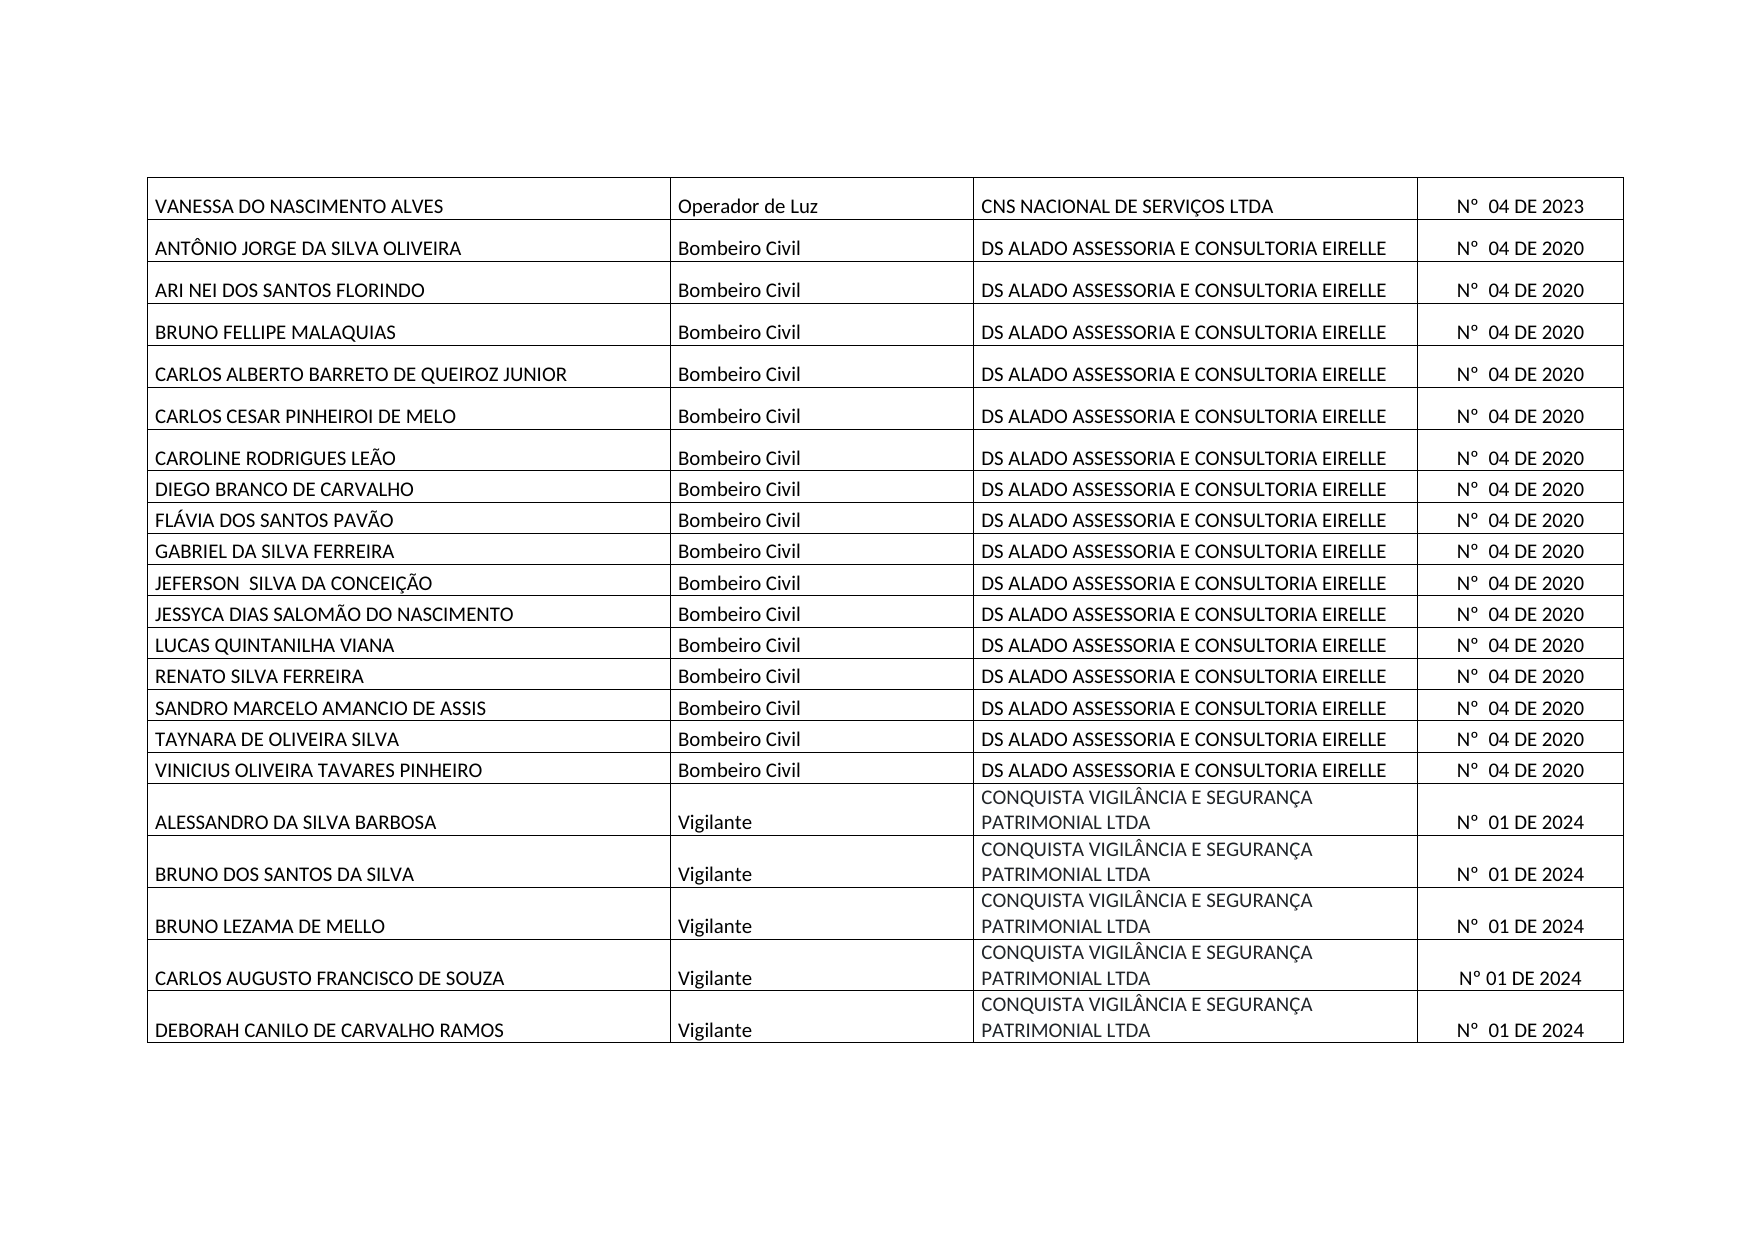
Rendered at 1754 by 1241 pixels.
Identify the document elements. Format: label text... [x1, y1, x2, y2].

table_cell DS ALADO ASSESSORIA E CONSULTORIA EIRELLE [974, 430, 1417, 470]
table_cell DS ALADO ASSESSORIA E CONSULTORIA EIRELLE [974, 534, 1417, 564]
table_cell Nº 04 DE 2020 [1418, 220, 1623, 261]
table_cell Bombeiro Civil [671, 753, 973, 783]
table_cell Nº 04 DE 2020 [1418, 596, 1623, 627]
table_cell Nº 01 DE 2024 [1418, 940, 1623, 990]
table_cell Bombeiro Civil [671, 220, 973, 261]
table_cell Vigilante [671, 888, 973, 938]
table_cell Bombeiro Civil [671, 690, 973, 720]
table_cell Vigilante [671, 991, 973, 1042]
table_cell DS ALADO ASSESSORIA E CONSULTORIA EIRELLE [974, 503, 1417, 533]
table_cell RENATO SILVA FERREIRA [148, 659, 670, 689]
table_cell VINICIUS OLIVEIRA TAVARES PINHEIRO [148, 753, 670, 783]
table_cell DS ALADO ASSESSORIA E CONSULTORIA EIRELLE [974, 753, 1417, 783]
table_cell SANDRO MARCELO AMANCIO DE ASSIS [148, 690, 670, 720]
table_cell Nº 04 DE 2020 [1418, 388, 1623, 428]
table_cell Nº 01 DE 2024 [1418, 784, 1623, 835]
table_cell ANTÔNIO JORGE DA SILVA OLIVEIRA [148, 220, 670, 261]
table_cell Operador de Luz [671, 178, 973, 219]
table_cell Bombeiro Civil [671, 304, 973, 345]
table_cell Nº 01 DE 2024 [1418, 991, 1623, 1042]
table_cell GABRIEL DA SILVA FERREIRA [148, 534, 670, 564]
table_cell Nº 04 DE 2020 [1418, 534, 1623, 564]
table_cell DS ALADO ASSESSORIA E CONSULTORIA EIRELLE [974, 721, 1417, 752]
table_cell DS ALADO ASSESSORIA E CONSULTORIA EIRELLE [974, 304, 1417, 345]
table_cell Nº 04 DE 2023 [1418, 178, 1623, 219]
table_cell DS ALADO ASSESSORIA E CONSULTORIA EIRELLE [974, 596, 1417, 627]
table_cell Bombeiro Civil [671, 503, 973, 533]
table_cell ALESSANDRO DA SILVA BARBOSA [148, 784, 670, 835]
table_cell Nº 01 DE 2024 [1418, 888, 1623, 938]
table_cell DS ALADO ASSESSORIA E CONSULTORIA EIRELLE [974, 388, 1417, 428]
table_cell DIEGO BRANCO DE CARVALHO [148, 471, 670, 502]
table_cell Bombeiro Civil [671, 534, 973, 564]
table_cell Nº 04 DE 2020 [1418, 565, 1623, 595]
table_cell CAROLINE RODRIGUES LEÃO [148, 430, 670, 470]
table_cell Bombeiro Civil [671, 471, 973, 502]
table_cell Nº 04 DE 2020 [1418, 628, 1623, 658]
table_cell CNS NACIONAL DE SERVIÇOS LTDA [974, 178, 1417, 219]
table_cell DS ALADO ASSESSORIA E CONSULTORIA EIRELLE [974, 690, 1417, 720]
table_cell CONQUISTA VIGILÂNCIA E SEGURANÇA PATRIMONIAL LTDA [974, 784, 1417, 835]
table_cell DS ALADO ASSESSORIA E CONSULTORIA EIRELLE [974, 628, 1417, 658]
table_cell DS ALADO ASSESSORIA E CONSULTORIA EIRELLE [974, 346, 1417, 387]
table_cell Bombeiro Civil [671, 565, 973, 595]
table_cell TAYNARA DE OLIVEIRA SILVA [148, 721, 670, 752]
table_cell CONQUISTA VIGILÂNCIA E SEGURANÇA PATRIMONIAL LTDA [974, 888, 1417, 938]
table_cell Bombeiro Civil [671, 388, 973, 428]
table_cell CARLOS ALBERTO BARRETO DE QUEIROZ JUNIOR [148, 346, 670, 387]
table_cell CARLOS AUGUSTO FRANCISCO DE SOUZA [148, 940, 670, 990]
table_cell Nº 04 DE 2020 [1418, 430, 1623, 470]
table_cell Nº 04 DE 2020 [1418, 753, 1623, 783]
table_cell Bombeiro Civil [671, 430, 973, 470]
table_cell VANESSA DO NASCIMENTO ALVES [148, 178, 670, 219]
table_cell Vigilante [671, 940, 973, 990]
table_cell Bombeiro Civil [671, 659, 973, 689]
table_cell BRUNO LEZAMA DE MELLO [148, 888, 670, 938]
table_cell LUCAS QUINTANILHA VIANA [148, 628, 670, 658]
table_cell JEFERSON SILVA DA CONCEIÇÃO [148, 565, 670, 595]
table_cell DS ALADO ASSESSORIA E CONSULTORIA EIRELLE [974, 659, 1417, 689]
table_cell Bombeiro Civil [671, 628, 973, 658]
table_cell Nº 04 DE 2020 [1418, 721, 1623, 752]
table_cell Nº 04 DE 2020 [1418, 262, 1623, 303]
table_cell FLÁVIA DOS SANTOS PAVÃO [148, 503, 670, 533]
table_cell DS ALADO ASSESSORIA E CONSULTORIA EIRELLE [974, 220, 1417, 261]
table_cell Bombeiro Civil [671, 596, 973, 627]
table_cell Nº 04 DE 2020 [1418, 304, 1623, 345]
table_cell JESSYCA DIAS SALOMÃO DO NASCIMENTO [148, 596, 670, 627]
table_cell Nº 04 DE 2020 [1418, 690, 1623, 720]
table_cell CARLOS CESAR PINHEIROI DE MELO [148, 388, 670, 428]
table_cell Nº 04 DE 2020 [1418, 346, 1623, 387]
table_cell Vigilante [671, 836, 973, 887]
table_cell DEBORAH CANILO DE CARVALHO RAMOS [148, 991, 670, 1042]
table_cell Bombeiro Civil [671, 262, 973, 303]
table_cell Nº 04 DE 2020 [1418, 659, 1623, 689]
table_cell Nº 04 DE 2020 [1418, 471, 1623, 502]
table_cell Vigilante [671, 784, 973, 835]
table_cell Bombeiro Civil [671, 721, 973, 752]
table_cell BRUNO FELLIPE MALAQUIAS [148, 304, 670, 345]
table_cell Nº 04 DE 2020 [1418, 503, 1623, 533]
table_cell ARI NEI DOS SANTOS FLORINDO [148, 262, 670, 303]
table_cell DS ALADO ASSESSORIA E CONSULTORIA EIRELLE [974, 471, 1417, 502]
table_cell CONQUISTA VIGILÂNCIA E SEGURANÇA PATRIMONIAL LTDA [974, 940, 1417, 990]
table_cell DS ALADO ASSESSORIA E CONSULTORIA EIRELLE [974, 262, 1417, 303]
table_cell DS ALADO ASSESSORIA E CONSULTORIA EIRELLE [974, 565, 1417, 595]
table_cell Bombeiro Civil [671, 346, 973, 387]
table_cell CONQUISTA VIGILÂNCIA E SEGURANÇA PATRIMONIAL LTDA [974, 836, 1417, 887]
table_cell BRUNO DOS SANTOS DA SILVA [148, 836, 670, 887]
table_cell CONQUISTA VIGILÂNCIA E SEGURANÇA PATRIMONIAL LTDA [974, 991, 1417, 1042]
table_cell Nº 01 DE 2024 [1418, 836, 1623, 887]
